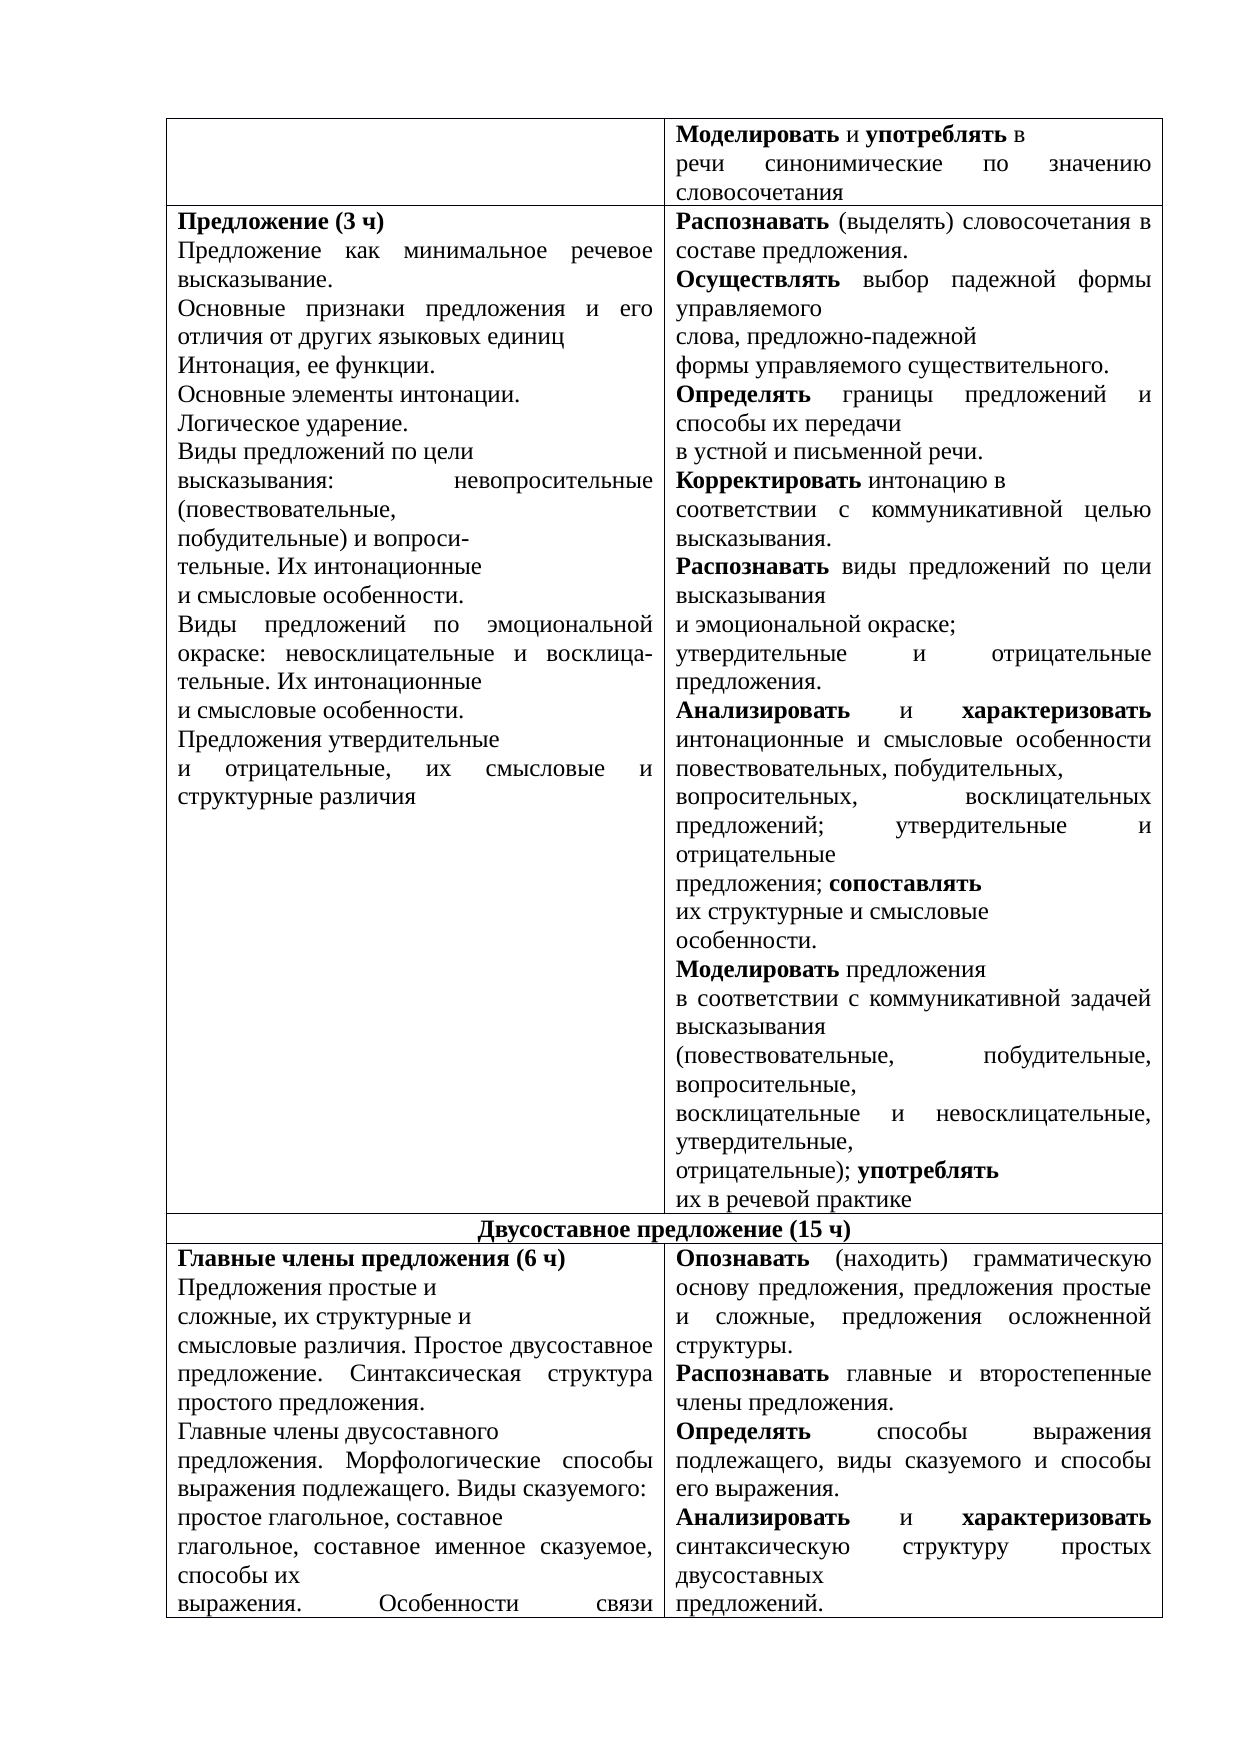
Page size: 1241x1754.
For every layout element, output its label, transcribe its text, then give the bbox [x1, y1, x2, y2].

table_cell Распознавать (выделять) словосочетания в составе предложения. Осуществлять выбор падежной формы управляемого слова, предложно-падежной формы управляемого существительного. Определять границы предложений и способы их передачи в устной и письменной речи. Корректировать интонацию в соответствии с коммуникативной целью высказывания. Распознавать виды предложений по цели высказывания и эмоциональной окраске; утвердительные и отрицательные предложения. Анализировать и характеризовать интонационные и смысловые особенности повествовательных, побудительных, вопросительных, восклицательных предложений; утвердительные и отрицательные предложения; сопоставлять их структурные и смысловые особенности. Моделировать предложения в соответствии с коммуникативной задачей высказывания (повествовательные, побудительные, вопросительные, восклицательные и невосклицательные, утвердительные, отрицательные); употреблять их в речевой практике [665, 206, 1162, 1213]
table_cell Предложение (3 ч) Предложение как минимальное речевое высказывание. Основные признаки предложения и его отличия от других языковых единиц Интонация, ее функции. Основные элементы интонации. Логическое ударение. Виды предложений по цели высказывания: невопросительные (повествовательные, побудительные) и вопроси- тельные. Их интонационные и смысловые особенности. Виды предложений по эмоциональной окраске: невосклицательные и восклица-тельные. Их интонационные и смысловые особенности. Предложения утвердительные и отрицательные, их смысловые и структурные различия [167, 206, 664, 1213]
table_cell Двусоставное предложение (15 ч) [167, 1214, 1162, 1242]
table_cell Опознавать (находить) грамматическую основу предложения, предложения простые и сложные, предложения осложненной структуры. Распознавать главные и второстепенные члены предложения. Определять способы выражения подлежащего, виды сказуемого и способы его выражения. Анализировать и характеризовать синтаксическую структуру простых двусоставных предложений. [665, 1244, 1162, 1617]
table_cell [167, 119, 664, 205]
table_cell Главные члены предложения (6 ч) Предложения простые и сложные, их структурные и смысловые различия. Простое двусоставное предложение. Синтаксическая структура простого предложения. Главные члены двусоставного предложения. Морфологические способы выражения подлежащего. Виды сказуемого: простое глагольное, составное глагольное, составное именное сказуемое, способы их выражения. Особенности связи [167, 1244, 664, 1617]
table_cell Моделировать и употреблять в речи синонимические по значению словосочетания [665, 119, 1162, 205]
